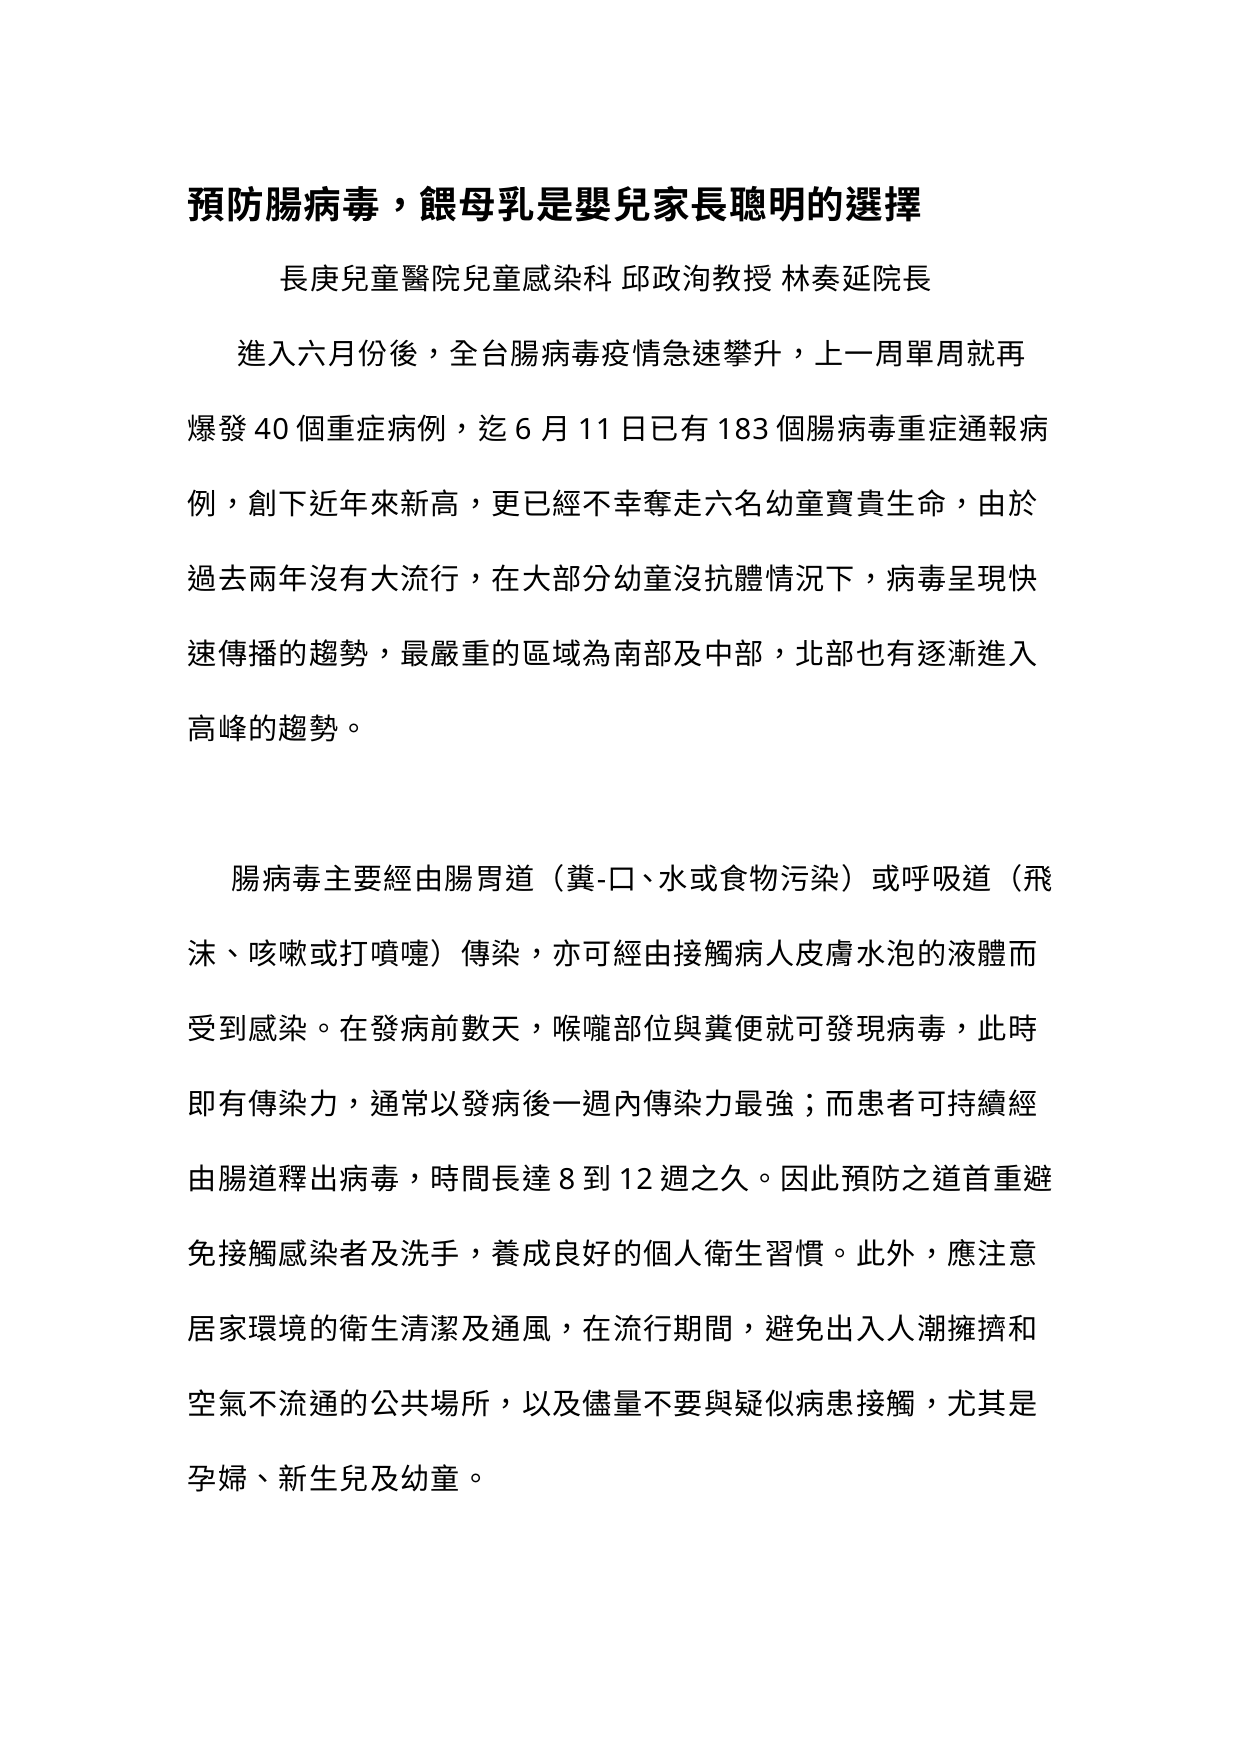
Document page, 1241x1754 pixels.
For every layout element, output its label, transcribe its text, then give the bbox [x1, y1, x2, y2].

text 預防腸病毒，餵母乳是嬰兒家長聰明的選擇 [187, 164, 1053, 239]
text 長庚兒童醫院兒童感染科 邱政洵教授 林奏延院長 [187, 239, 989, 314]
text 進入六月份後，全台腸病毒疫情急速攀升，上一周單周就再爆發40個重症病例，迄6 月11日已有183個腸病毒重症通報病例，創下近年來新高，更已經不幸奪走六名幼童寶貴生命，由於過去兩年沒有大流行，在大部分幼童沒抗體情況下，病毒呈現快速傳播的趨勢，最嚴重的區域為南部及中部，北部也有逐漸進入高峰的趨勢。 腸病毒主要經由腸胃道（糞-口、水或食物污染）或呼吸道（飛沫、咳嗽或打噴嚏）傳染，亦可經由接觸病人皮膚水泡的液體而受到感染。在發病前數天，喉嚨部位與糞便就可發現病毒，此時即有傳染力，通常以發病後一週內傳染力最強；而患者可持續經由腸道釋出病毒，時間長達8到12週之久。因此預防之道首重避免接觸感染者及洗手，養成良好的個人衛生習慣。此外，應注意居家環境的衛生清潔及通風，在流行期間，避免出入人潮擁擠和空氣不流通的公共場所，以及儘量不要與疑似病患接觸，尤其是孕婦、新生兒及幼童。 新生兒及嬰兒應多餵食母乳，以提高抵抗力，母乳中含有大量的乳鐵蛋白，長庚兒童醫院兒童感染科曾針對乳鐵蛋白與腸病毒71型進行研究發現，當乳鐵蛋白先和實驗細胞接觸後，再加入腸病毒71型，可明顯減少細胞被病毒的感染。在一定濃度下，乳鐵蛋白幾乎可達百分之百的抑制病毒效果，不過，值得注意的是，在實驗中，若病毒已先接觸細胞後才加入乳鐵蛋白，則效果有限；但若乳鐵蛋白和細胞先作用之後再接觸病毒時，則可明顯減少病毒的感染。可見乳鐵蛋白主要用來「預防」腸病毒71型，而非感染後的「治療」。以上研究成果巳發表在「感染症醫學期刊」(2002年)。 腸病毒目前尚沒有有效的治療藥物或疫苗，防治之道唯有預防。良好的衛生習慣、通風及寬敞的環境，都是預防腸病毒感染的重點。由於乳鐵蛋白對腸病毒71型可能的抑制效果，加上母乳中所含的免疫球蛋白、成長因素及干擾素等能抑制細菌及病毒滋生，並且含吞噬細胞、巨噬細胞及中性白血球以吞噬細菌，能夠有效增加嬰兒免疫力，因此建議民眾，餵母乳還是最好的選擇。 [187, 314, 1053, 1514]
